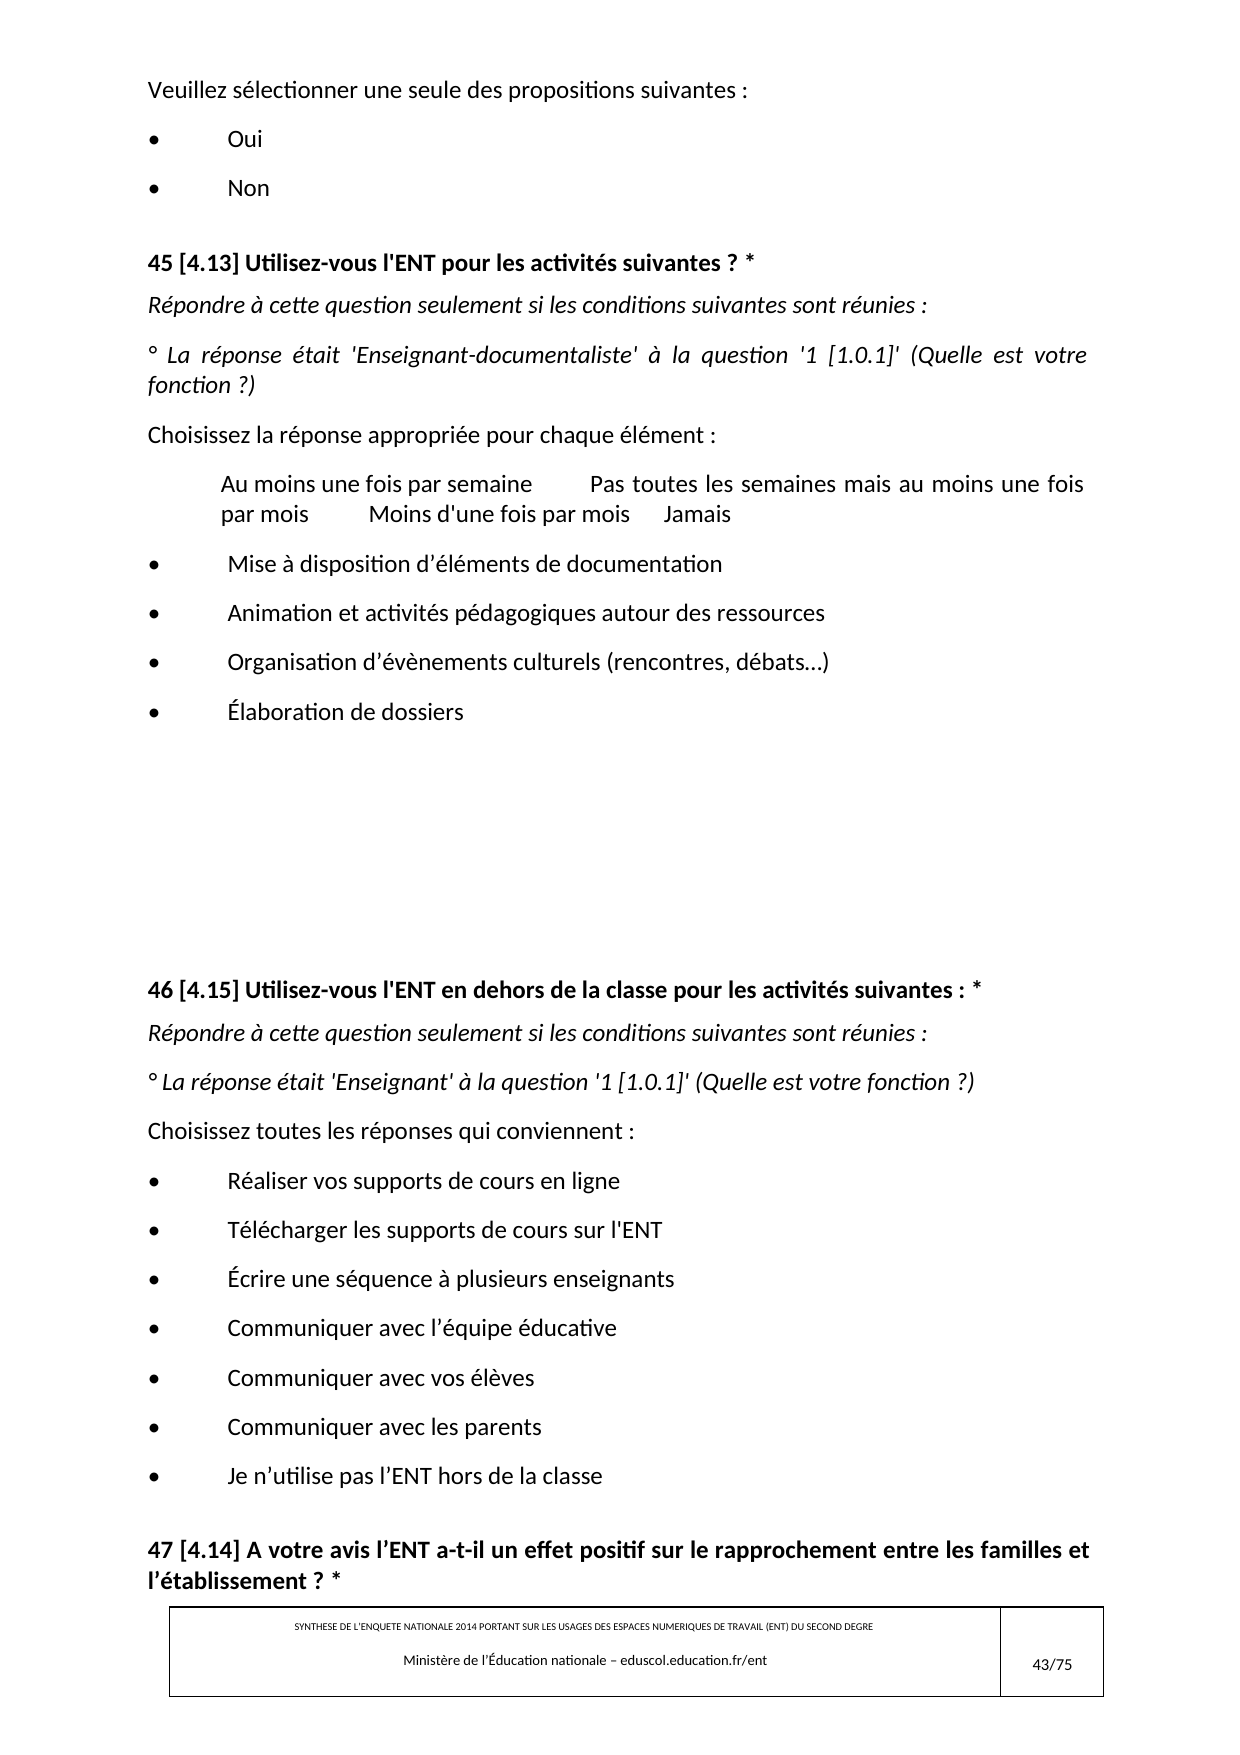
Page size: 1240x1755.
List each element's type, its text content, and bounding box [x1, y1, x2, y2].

text • Mise à disposition d’éléments de documentation [148, 548, 1092, 578]
text • Communiquer avec l’équipe éducative [148, 1313, 1092, 1343]
text 47 [4.14] A votre avis l’ENT a-t-il un effet positif sur le rapprochement entre les familles et l’établissement ? * [148, 1535, 1092, 1596]
text • Organisation d’évènements culturels (rencontres, débats…) [148, 646, 1092, 677]
text ° La réponse était 'Enseignant-documentaliste' à la question '1 [1.0.1]' (Quelle est votre fonction ?) [148, 339, 1092, 400]
text Choisissez la réponse appropriée pour chaque élément : [148, 419, 1092, 449]
text • Communiquer avec les parents [148, 1411, 1092, 1442]
text • Je n’utilise pas l’ENT hors de la classe [148, 1460, 1092, 1491]
text • Animation et activités pédagogiques autour des ressources [148, 597, 1092, 628]
text • Oui [148, 123, 1092, 154]
text 46 [4.15] Utilisez-vous l'ENT en dehors de la classe pour les activités suivantes : * [148, 974, 1092, 1004]
text • Réaliser vos supports de cours en ligne [148, 1165, 1092, 1195]
text ° La réponse était 'Enseignant' à la question '1 [1.0.1]' (Quelle est votre fonction ?) [148, 1066, 1092, 1097]
text • Communiquer avec vos élèves [148, 1362, 1092, 1392]
text Veuillez sélectionner une seule des propositions suivantes : [148, 74, 1092, 104]
text Au moins une fois par semaine Pas toutes les semaines mais au moins une fois par mois Moins d'une fois par mois Jamais [221, 468, 1092, 529]
text • Écrire une séquence à plusieurs enseignants [148, 1263, 1092, 1294]
text Répondre à cette question seulement si les conditions suivantes sont réunies : [148, 290, 1092, 320]
text • Télécharger les supports de cours sur l'ENT [148, 1214, 1092, 1244]
text Répondre à cette question seulement si les conditions suivantes sont réunies : [148, 1017, 1092, 1047]
text • Non [148, 172, 1092, 203]
text • Élaboration de dossiers [148, 696, 1092, 726]
text 45 [4.13] Utilisez-vous l'ENT pour les activités suivantes ? * [148, 247, 1092, 277]
text Choisissez toutes les réponses qui conviennent : [148, 1116, 1092, 1146]
